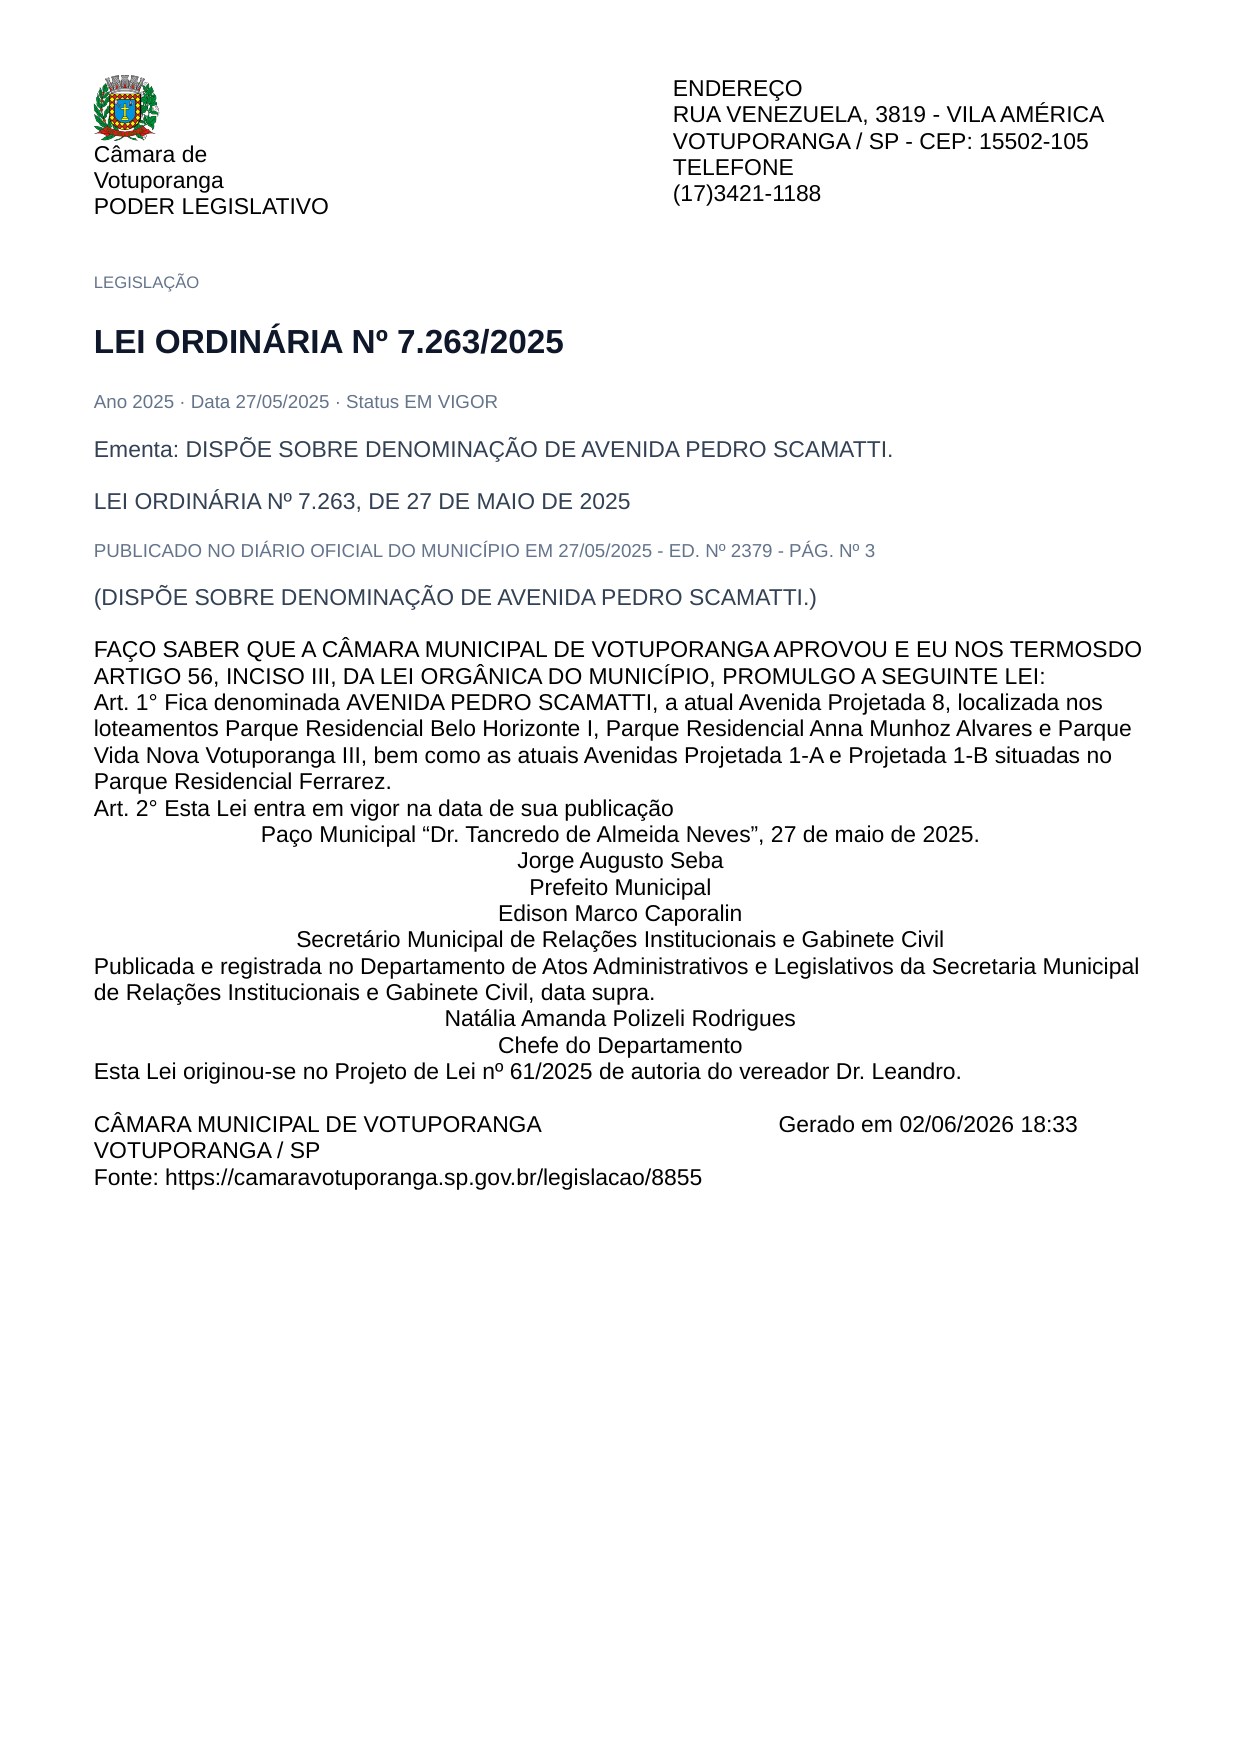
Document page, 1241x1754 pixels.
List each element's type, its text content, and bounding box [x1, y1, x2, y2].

text Esta Lei originou-se no Projeto de Lei nº 61/2025 de autoria do vereador Dr. Leandro. [94, 1058, 1146, 1084]
table_header [94, 220, 1146, 246]
text Ano 2025 · Data 27/05/2025 · Status EM VIGOR [94, 391, 1146, 412]
text Secretário Municipal de Relações Institucionais e Gabinete Civil [94, 926, 1146, 953]
text LEI ORDINÁRIA Nº 7.263, DE 27 DE MAIO DE 2025 [94, 488, 1146, 514]
text Publicada e registrada no Departamento de Atos Administrativos e Legislativos da Secretaria Municipal de Relações Institucionais e Gabinete Civil, data supra. [94, 953, 1146, 1005]
text Prefeito Municipal [94, 873, 1146, 900]
text Ementa: DISPÕE SOBRE DENOMINAÇÃO DE AVENIDA PEDRO SCAMATTI. [94, 436, 1146, 462]
text Jorge Augusto Seba [94, 847, 1146, 873]
text FAÇO SABER QUE A CÂMARA MUNICIPAL DE VOTUPORANGA APROVOU E EU NOS TERMOSDO ARTIGO 56, INCISO III, DA LEI ORGÂNICA DO MUNICÍPIO, PROMULGO A SEGUINTE LEI: [94, 636, 1146, 689]
text Art. 2° Esta Lei entra em vigor na data de sua publicação [94, 794, 1146, 821]
picture [93, 75, 160, 141]
table_header CÂMARA MUNICIPAL DE VOTUPORANGA VOTUPORANGA / SP Fonte: https://camaravotuporanga.sp.gov.br/legislacao/8855 [94, 1111, 778, 1190]
text Chefe do Departamento [94, 1032, 1146, 1058]
title LEI ORDINÁRIA Nº 7.263/2025 [94, 322, 1146, 360]
text Edison Marco Caporalin [94, 900, 1146, 926]
text Paço Municipal “Dr. Tancredo de Almeida Neves”, 27 de maio de 2025. [94, 821, 1146, 847]
text Art. 1° Fica denominada AVENIDA PEDRO SCAMATTI, a atual Avenida Projetada 8, localizada nos loteamentos Parque Residencial Belo Horizonte I, Parque Residencial Anna Munhoz Alvares e Parque Vida Nova Votuporanga III, bem como as atuais Avenidas Projetada 1-A e Projetada 1-B situadas no Parque Residencial Ferrarez. [94, 689, 1146, 794]
text (DISPÕE SOBRE DENOMINAÇÃO DE AVENIDA PEDRO SCAMATTI.) [94, 584, 1146, 611]
text Natália Amanda Polizeli Rodrigues [94, 1005, 1146, 1032]
table_header Câmara de Votuporanga PODER LEGISLATIVO [94, 75, 673, 220]
text LEGISLAÇÃO [94, 272, 1146, 292]
table_header ENDEREÇO RUA VENEZUELA, 3819 - VILA AMÉRICA VOTUPORANGA / SP - CEP: 15502-105 TELEFONE (17)3421-1188 [673, 75, 1146, 220]
text PUBLICADO NO DIÁRIO OFICIAL DO MUNICÍPIO EM 27/05/2025 - ED. Nº 2379 - PÁG. Nº 3 [94, 539, 1146, 561]
table_header Gerado em 02/06/2026 18:33 [778, 1111, 1146, 1190]
